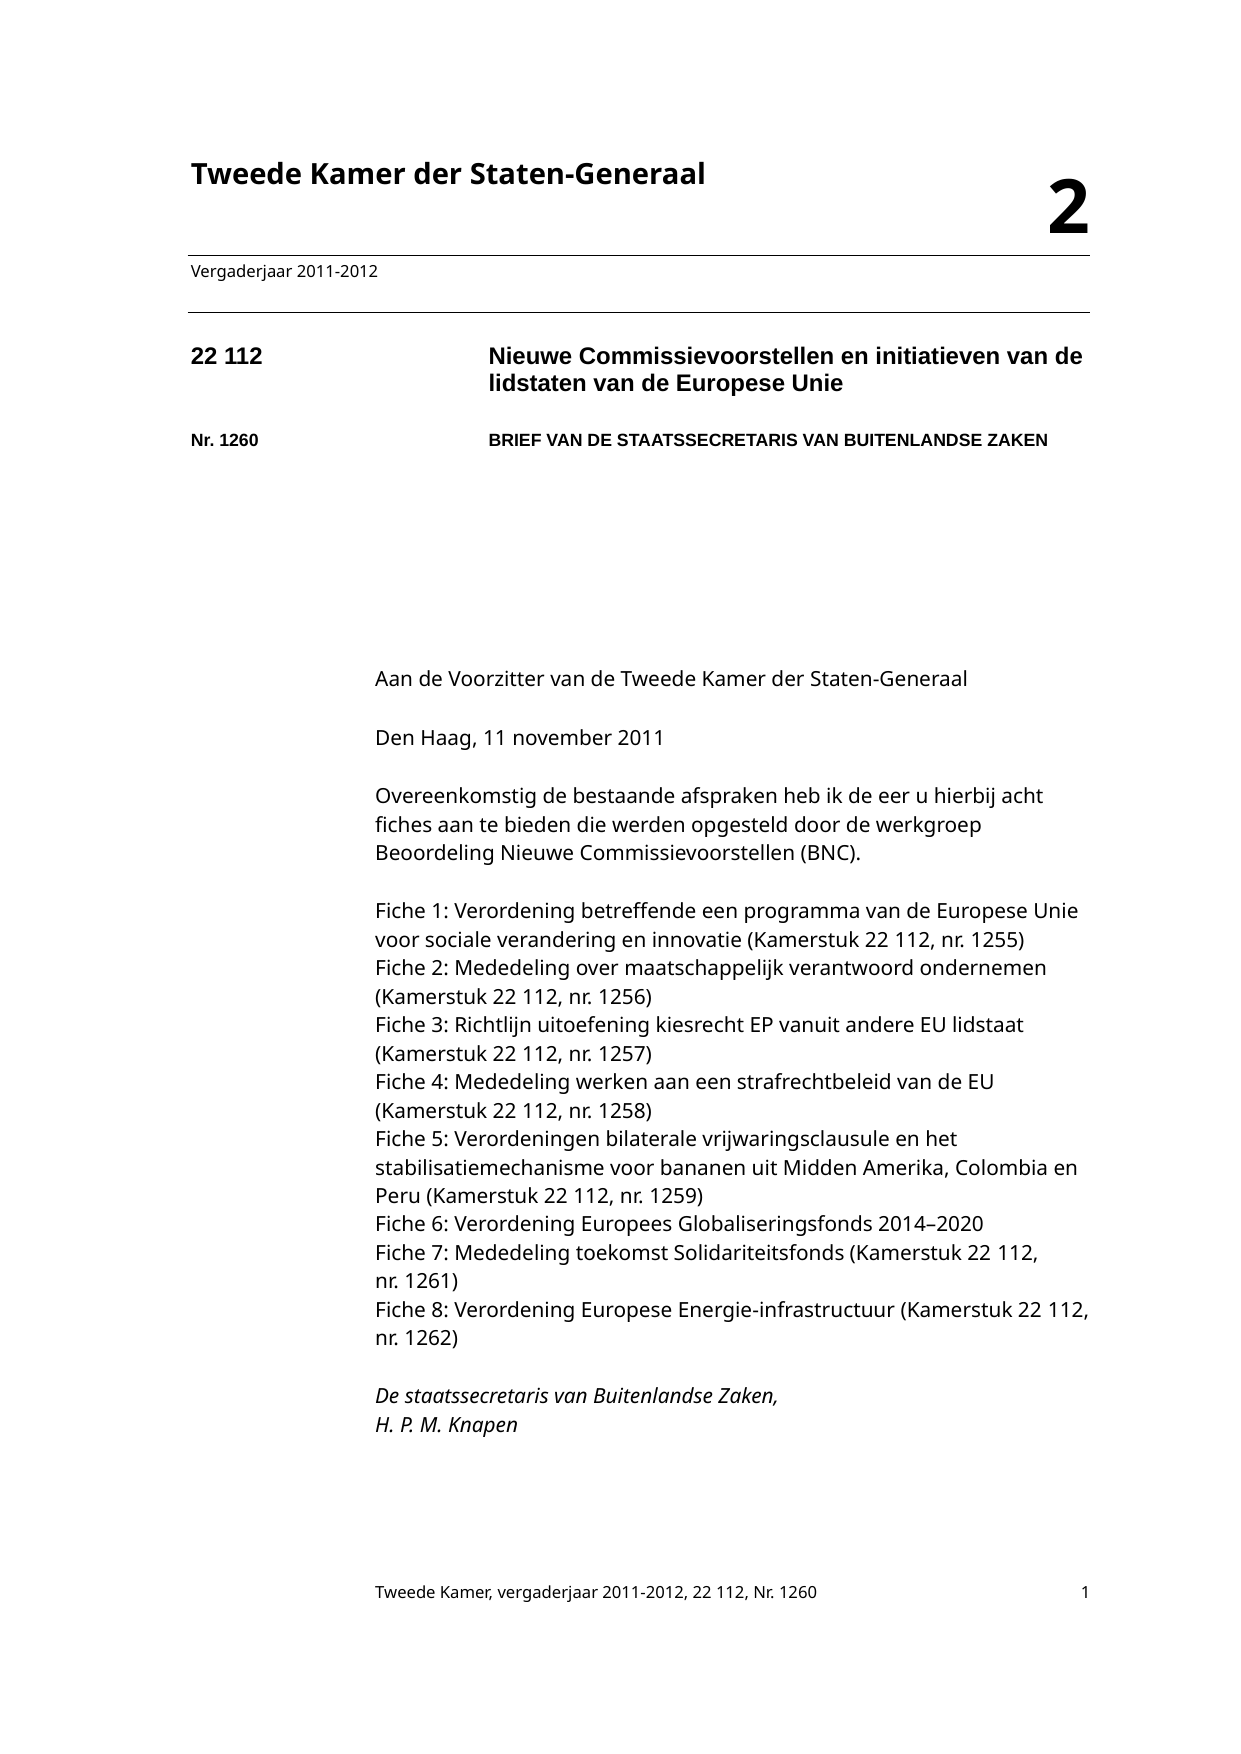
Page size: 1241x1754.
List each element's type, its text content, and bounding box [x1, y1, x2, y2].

table_cell Vergaderjaar 2011-2012 [188, 256, 485, 312]
text Overeenkomstig de bestaande afspraken heb ik de eer u hierbij acht fiches aan te bieden die werden opgesteld door de werkgroep Beoordeling Nieuwe Commissievoorstellen (BNC). [375, 781, 1090, 867]
text Fiche 1: Verordening betreffende een programma van de Europese Unie voor sociale verandering en innovatie (Kamerstuk 22 112, nr. 1255) [375, 897, 1090, 953]
table_cell [485, 313, 1090, 339]
text Fiche 4: Mededeling werken aan een strafrechtbeleid van de EU (Kamerstuk 22 112, nr. 1258) [375, 1067, 1090, 1124]
table_header Tweede Kamer der Staten-Generaal [188, 150, 909, 255]
text Aan de Voorzitter van de Tweede Kamer der Staten-Generaal [375, 664, 1090, 693]
text Fiche 8: Verordening Europese Energie-infrastructuur (Kamerstuk 22 112, nr. 1262) [375, 1295, 1090, 1352]
text H. P. M. Knapen [375, 1410, 1090, 1438]
text Fiche 7: Mededeling toekomst Solidariteitsfonds (Kamerstuk 22 112, nr. 1261) [375, 1238, 1090, 1295]
table_cell [485, 256, 1090, 312]
table_cell 22 112 [188, 339, 485, 427]
text Fiche 2: Mededeling over maatschappelijk verantwoord ondernemen (Kamerstuk 22 112, nr. 1256) [375, 953, 1090, 1010]
text Fiche 5: Verordeningen bilaterale vrijwaringsclausule en het stabilisatiemechanisme voor bananen uit Midden Amerika, Colombia en Peru (Kamerstuk 22 112, nr. 1259) [375, 1124, 1090, 1209]
table_header 2 [910, 150, 1090, 255]
table_cell Nieuwe Commissievoorstellen en initiatieven van de lidstaten van de Europese Unie [485, 339, 1090, 427]
text Fiche 3: Richtlijn uitoefening kiesrecht EP vanuit andere EU lidstaat (Kamerstuk 22 112, nr. 1257) [375, 1010, 1090, 1067]
text Den Haag, 11 november 2011 [375, 723, 1090, 751]
text Fiche 6: Verordening Europees Globaliseringsfonds 2014–2020 [375, 1209, 1090, 1238]
table_cell BRIEF VAN DE STAATSSECRETARIS VAN BUITENLANDSE ZAKEN [485, 427, 1090, 546]
table_cell Nr. 1260 [188, 427, 485, 546]
text De staatssecretaris van Buitenlandse Zaken, [375, 1382, 1090, 1410]
table_cell [188, 313, 485, 339]
